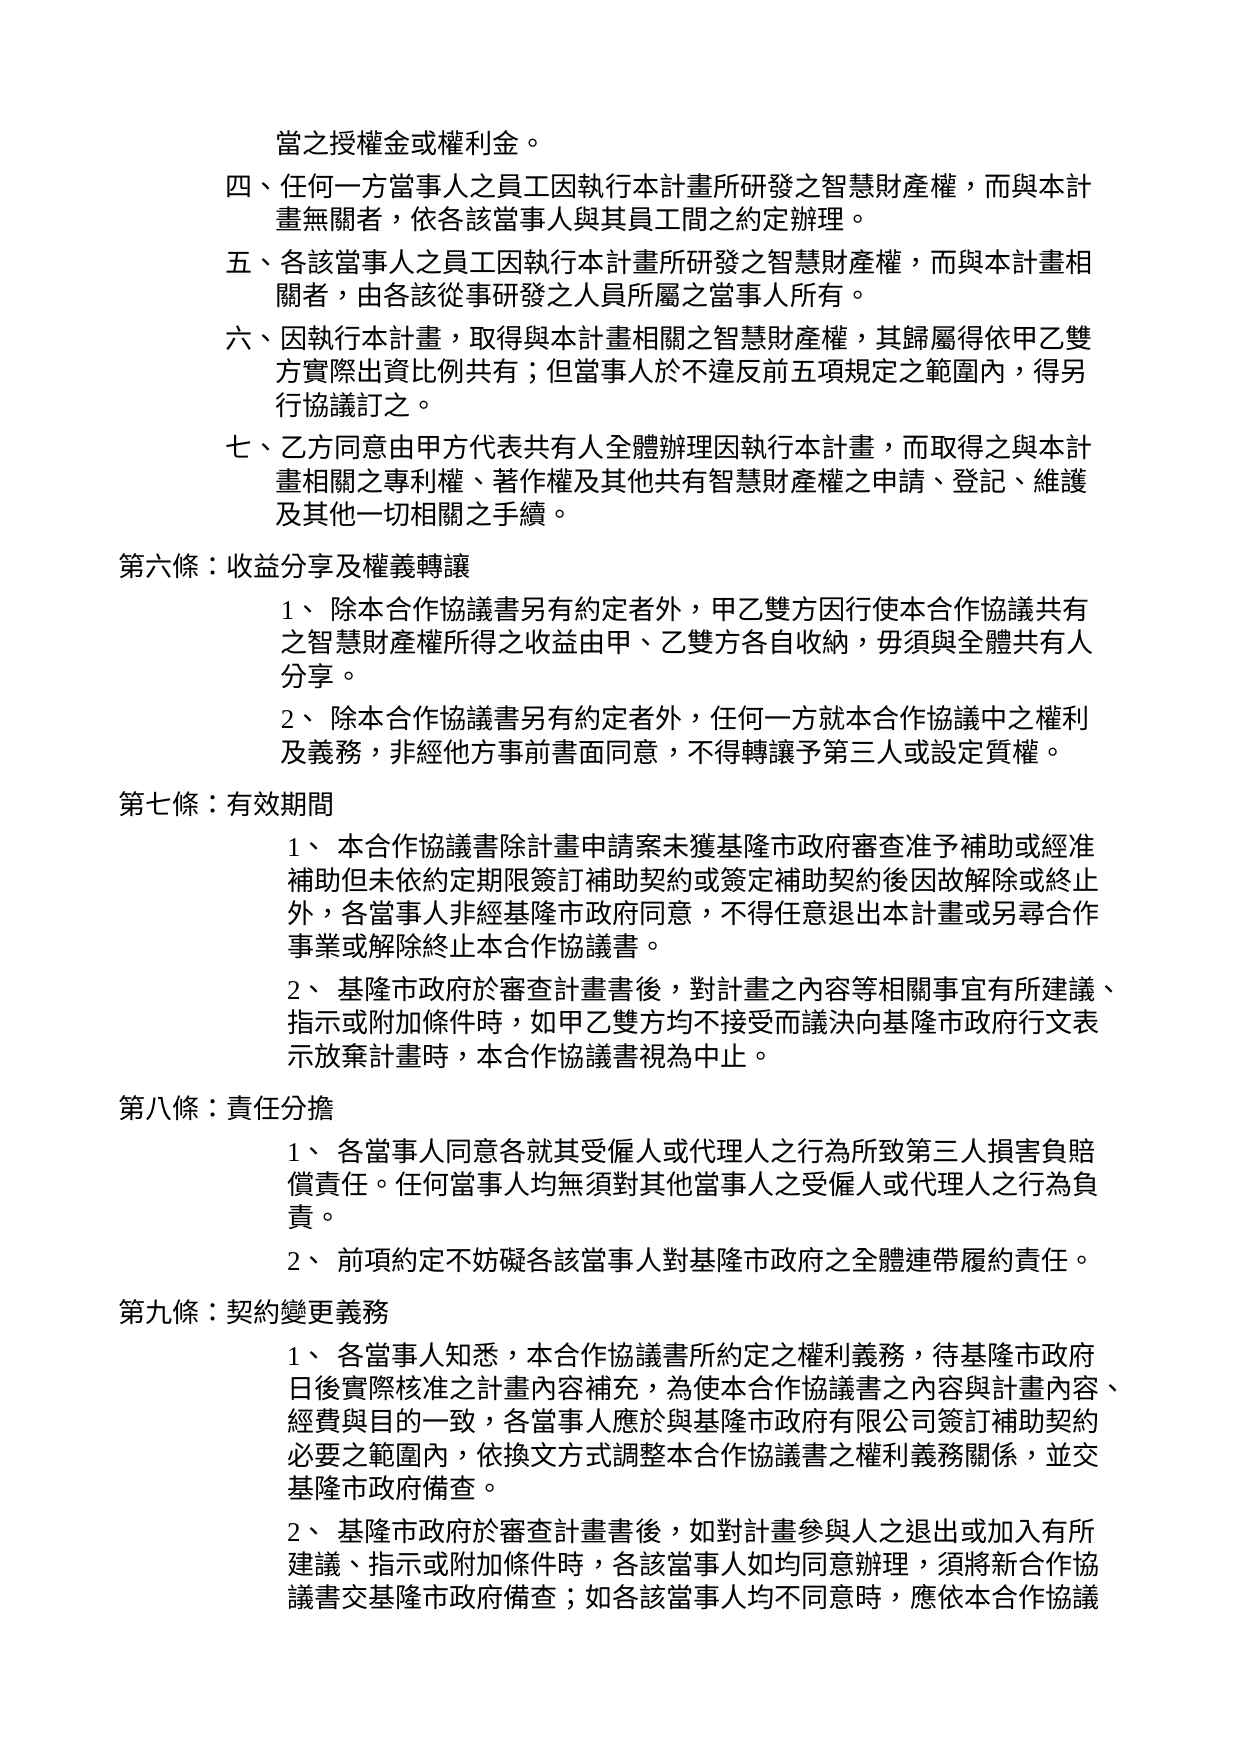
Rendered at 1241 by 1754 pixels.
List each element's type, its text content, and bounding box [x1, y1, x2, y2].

text 第六條：收益分享及權義轉讓 [118, 550, 1122, 583]
list 前項約定不妨礙各該當事人對基隆市政府之全體連帶履約責任。 [287, 1244, 1108, 1277]
list 除本合作協議書另有約定者外，任何一方就本合作協議中之權利及義務，非經他方事前書面同意，不得轉讓予第三人或設定質權。 [281, 702, 1108, 769]
text 六、因執行本計畫，取得與本計畫相關之智慧財產權，其歸屬得依甲乙雙方實際出資比例共有；但當事人於不違反前五項規定之範圍內，得另行協議訂之。 [226, 322, 1108, 422]
list 各當事人知悉，本合作協議書所約定之權利義務，待基隆市政府日後實際核准之計畫內容補充，為使本合作協議書之內容與計畫內容、經費與目的一致，各當事人應於與基隆市政府有限公司簽訂補助契約必要之範圍內，依換文方式調整本合作協議書之權利義務關係，並交基隆市政府備查。 [287, 1338, 1108, 1505]
text 第九條：契約變更義務 [118, 1296, 1122, 1329]
text 當之授權金或權利金。 [226, 127, 1108, 160]
list 本合作協議書除計畫申請案未獲基隆市政府審查准予補助或經准補助但未依約定期限簽訂補助契約或簽定補助契約後因故解除或終止外，各當事人非經基隆市政府同意，不得任意退出本計畫或另尋合作事業或解除終止本合作協議書。 [287, 830, 1108, 963]
list 各當事人同意各就其受僱人或代理人之行為所致第三人損害負賠償責任。任何當事人均無須對其他當事人之受僱人或代理人之行為負責。 [287, 1134, 1108, 1234]
text 四、任何一方當事人之員工因執行本計畫所研發之智慧財產權，而與本計畫無關者，依各該當事人與其員工間之約定辦理。 [226, 170, 1108, 236]
text 七、乙方同意由甲方代表共有人全體辦理因執行本計畫，而取得之與本計畫相關之專利權、著作權及其他共有智慧財產權之申請、登記、維護及其他一切相關之手續。 [226, 431, 1108, 531]
list 基隆市政府於審查計畫書後，如對計畫參與人之退出或加入有所建議、指示或附加條件時，各該當事人如均同意辦理，須將新合作協議書交基隆市政府備查；如各該當事人均不同意時，應依本合作協議 [287, 1514, 1108, 1614]
list 除本合作協議書另有約定者外，甲乙雙方因行使本合作協議共有之智慧財產權所得之收益由甲、乙雙方各自收納，毋須與全體共有人分享。 [281, 593, 1108, 693]
text 第八條：責任分擔 [118, 1092, 1122, 1125]
text 第七條：有效期間 [118, 787, 1122, 821]
text 五、各該當事人之員工因執行本計畫所研發之智慧財產權，而與本計畫相關者，由各該從事研發之人員所屬之當事人所有。 [226, 246, 1108, 312]
list 基隆市政府於審查計畫書後，對計畫之內容等相關事宜有所建議、指示或附加條件時，如甲乙雙方均不接受而議決向基隆市政府行文表示放棄計畫時，本合作協議書視為中止。 [287, 973, 1108, 1073]
